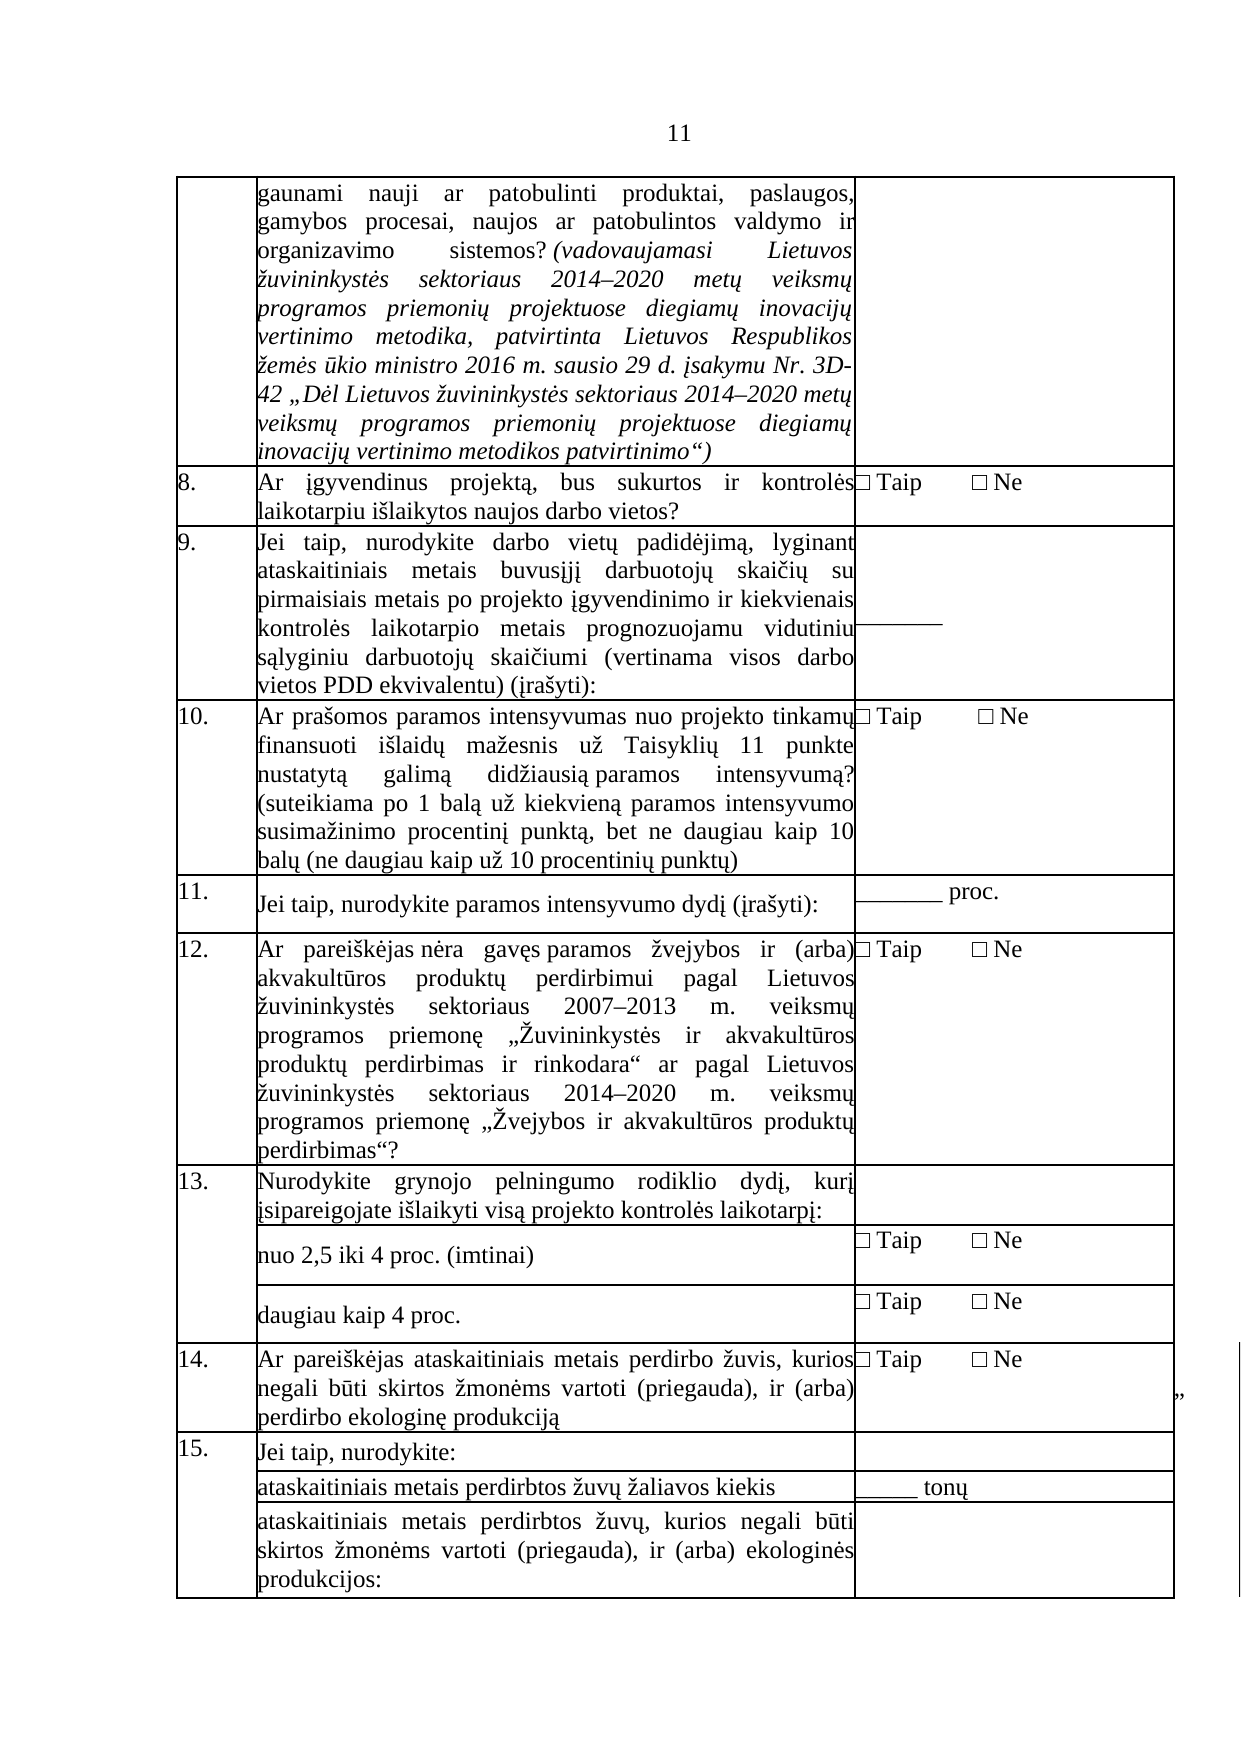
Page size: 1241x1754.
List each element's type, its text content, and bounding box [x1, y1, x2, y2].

table_cell [1175, 525, 1240, 699]
table_cell [1175, 176, 1240, 465]
table_cell [1175, 465, 1240, 525]
table_cell 10. [178, 701, 256, 874]
table_cell □ Taip □ Ne [856, 1286, 1173, 1342]
table_cell 15. [178, 1433, 256, 1597]
table_cell ataskaitiniais metais perdirbtos žuvų, kurios negali būti skirtos žmonėms vartoti (priegauda), ir (arba) ekologinės produkcijos: [258, 1503, 854, 1597]
table_cell □ Taip □ Ne [856, 467, 1173, 525]
table_cell Ar pareiškėjas ataskaitiniais metais perdirbo žuvis, kurios negali būti skirtos žmonėms vartoti (priegauda), ir (arba) perdirbo ekologinę produkciją [258, 1344, 854, 1431]
table_cell 12. [178, 934, 256, 1164]
table_cell Ar įgyvendinus projektą, bus sukurtos ir kontrolės laikotarpiu išlaikytos naujos darbo vietos? [258, 467, 854, 525]
table_cell □ Taip □ Ne [856, 1226, 1173, 1284]
table_cell Jei taip, nurodykite paramos intensyvumo dydį (įrašyti): [258, 876, 854, 932]
table_cell Jei taip, nurodykite darbo vietų padidėjimą, lyginant ataskaitiniais metais buvusįjį darbuotojų skaičių su pirmaisiais metais po projekto įgyvendinimo ir kiekvienais kontrolės laikotarpio metais prognozuojamu vidutiniu sąlyginiu darbuotojų skaičiumi (vertinama visos darbo vietos PDD ekvivalentu) (įrašyti): [258, 527, 854, 699]
table_cell 9. [178, 527, 256, 699]
table_cell [856, 1433, 1173, 1470]
table_cell [856, 1503, 1173, 1597]
table_cell _______ proc. [856, 876, 1173, 932]
table_cell □ Taip □ Ne [856, 1344, 1173, 1431]
table_cell [1175, 1224, 1240, 1284]
table_cell 13. [178, 1166, 256, 1342]
table_cell 11. [178, 876, 256, 932]
table_cell Ar pareiškėjas nėra gavęs paramos žvejybos ir (arba) akvakultūros produktų perdirbimui pagal Lietuvos žuvininkystės sektoriaus 2007–2013 m. veiksmų programos priemonę „Žuvininkystės ir akvakultūros produktų perdirbimas ir rinkodara“ ar pagal Lietuvos žuvininkystės sektoriaus 2014–2020 m. veiksmų programos priemonę „Žvejybos ir akvakultūros produktų perdirbimas“? [258, 934, 854, 1164]
table_cell 14. [178, 1344, 256, 1431]
table_cell [178, 178, 256, 465]
table_cell □ Taip □ Ne [856, 701, 1173, 874]
table_cell [1175, 699, 1240, 874]
table_cell [1175, 932, 1240, 1164]
table_cell _____ tonų [856, 1472, 1173, 1501]
table_cell Jei taip, nurodykite: [258, 1433, 854, 1470]
table_cell □ Taip □ Ne [856, 178, 1173, 465]
table_cell [1175, 1284, 1240, 1342]
table_cell [1175, 1164, 1240, 1223]
table_cell Nurodykite grynojo pelningumo rodiklio dydį, kurį įsipareigojate išlaikyti visą projekto kontrolės laikotarpį: [258, 1166, 854, 1223]
table_cell [1175, 874, 1240, 932]
table_cell Ar prašomos paramos intensyvumas nuo projekto tinkamų finansuoti išlaidų mažesnis už Taisyklių 11 punkte nustatytą galimą didžiausią paramos intensyvumą? (suteikiama po 1 balą už kiekvieną paramos intensyvumo susimažinimo procentinį punktą, bet ne daugiau kaip 10 balų (ne daugiau kaip už 10 procentinių punktų) [258, 701, 854, 874]
table_cell Ar investuojama į inovatyvias technologijas, kuriomis bus gaunami nauji ar patobulinti produktai, paslaugos, gamybos procesai, naujos ar patobulintos valdymo ir organizavimo sistemos? (vadovaujamasi Lietuvos žuvininkystės sektoriaus 2014–2020 metų veiksmų programos priemonių projektuose diegiamų inovacijų vertinimo metodika, patvirtinta Lietuvos Respublikos žemės ūkio ministro 2016 m. sausio 29 d. įsakymu Nr. 3D-42 „Dėl Lietuvos žuvininkystės sektoriaus 2014–2020 metų veiksmų programos priemonių projektuose diegiamų inovacijų vertinimo metodikos patvirtinimo“) [258, 178, 854, 465]
table_cell 8. [178, 467, 256, 525]
table_cell □ Taip □ Ne [856, 934, 1173, 1164]
table_cell [1175, 1431, 1239, 1597]
table_cell daugiau kaip 4 proc. [258, 1286, 854, 1342]
table_cell ataskaitiniais metais perdirbtos žuvų žaliavos kiekis [258, 1472, 854, 1501]
table_cell „ [1175, 1342, 1239, 1431]
table_cell [856, 1166, 1173, 1223]
table_cell nuo 2,5 iki 4 proc. (imtinai) [258, 1226, 854, 1284]
table_cell _______ [856, 527, 1173, 699]
